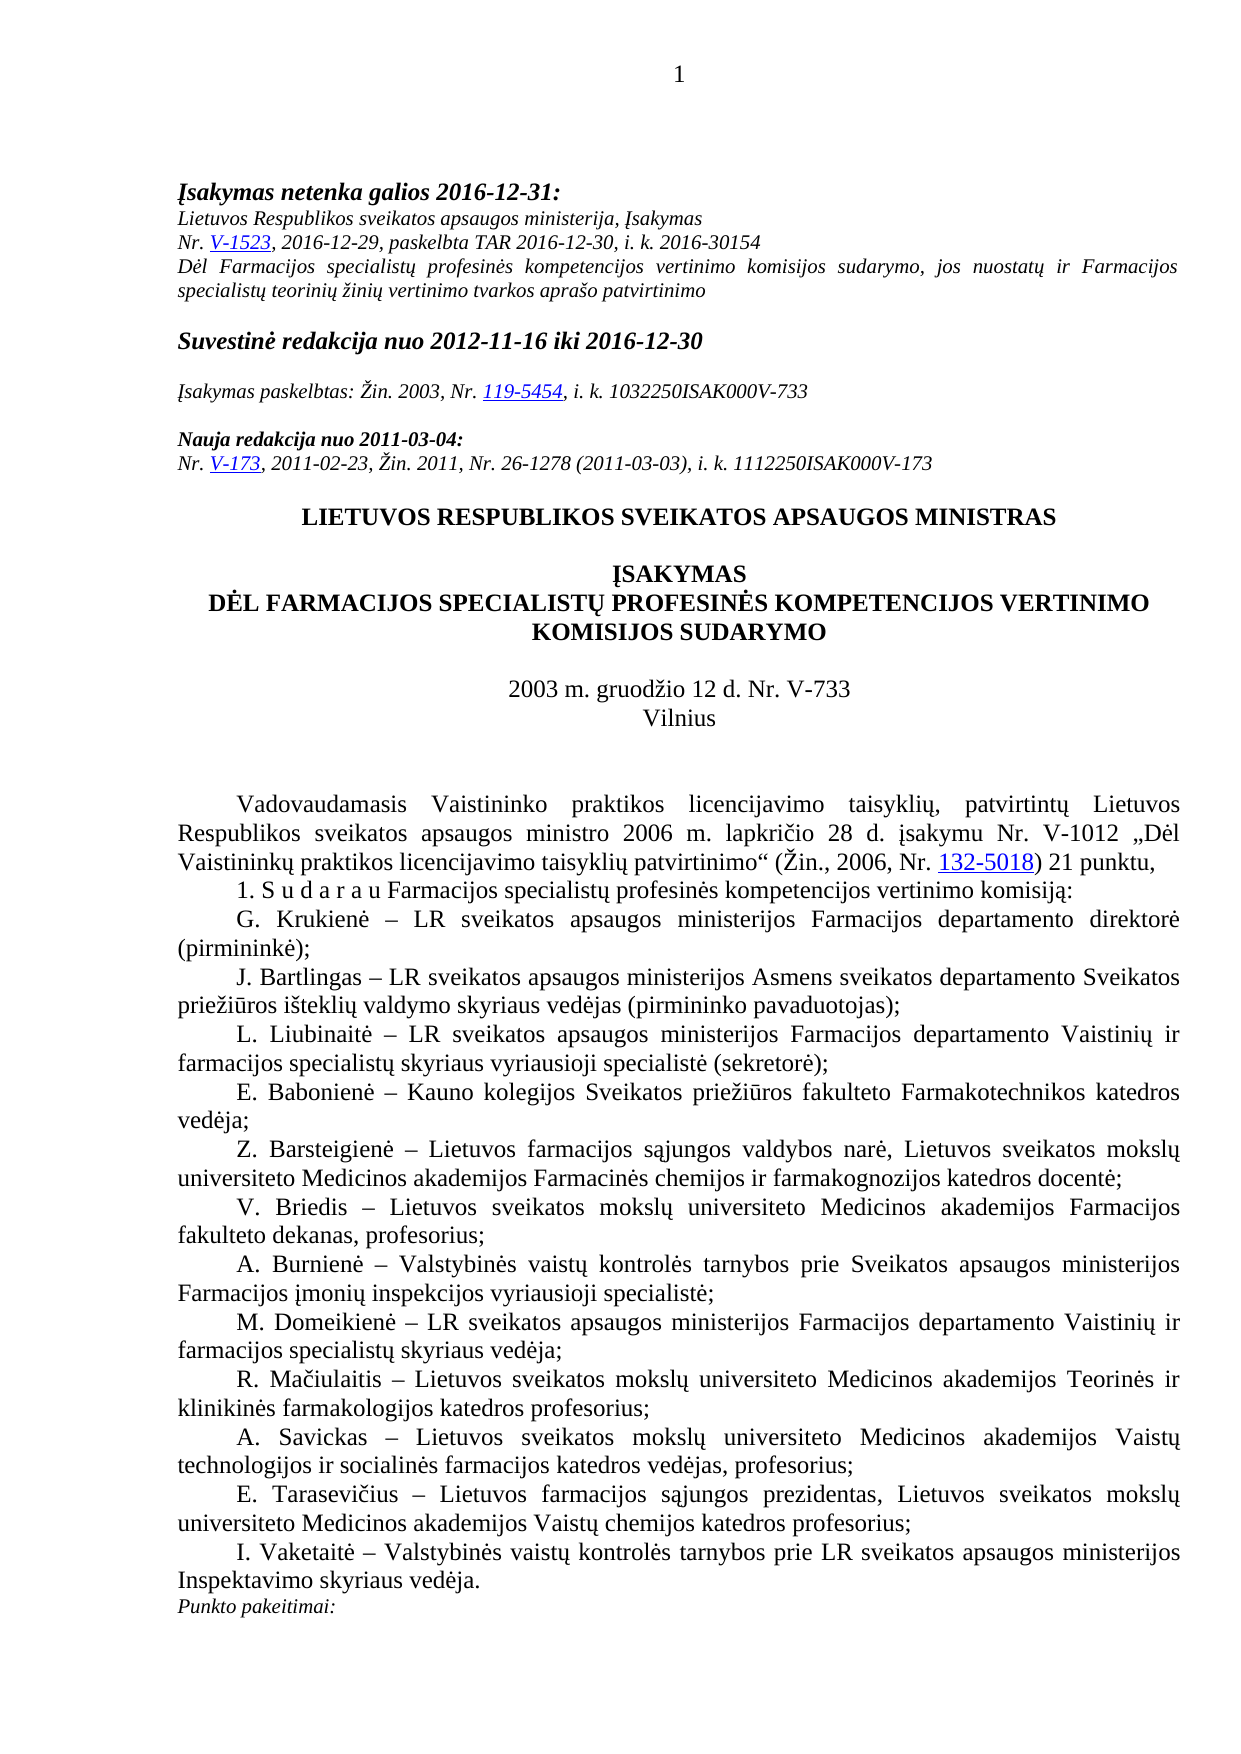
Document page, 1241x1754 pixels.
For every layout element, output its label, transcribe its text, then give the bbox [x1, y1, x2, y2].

text LIETUVOS RESPUBLIKOS SVEIKATOS APSAUGOS MINISTRAS [177, 502, 1181, 530]
text Z. Barsteigienė – Lietuvos farmacijos sąjungos valdybos narė, Lietuvos sveikatos mokslų universiteto Medicinos akademijos Farmacinės chemijos ir farmakognozijos katedros docentė; [177, 1134, 1181, 1192]
text Įsakymas paskelbtas: Žin. 2003, Nr. 119-5454, i. k. 1032250ISAK000V-733 [177, 379, 1181, 403]
text DĖL FARMACIJOS SPECIALISTŲ PROFESINĖS KOMPETENCIJOS VERTINIMO KOMISIJOS SUDARYMO [177, 588, 1181, 645]
text Suvestinė redakcija nuo 2012-11-16 iki 2016-12-30 [177, 326, 1181, 355]
text ĮSAKYMAS [177, 559, 1181, 588]
text I. Vaketaitė – Valstybinės vaistų kontrolės tarnybos prie LR sveikatos apsaugos ministerijos Inspektavimo skyriaus vedėja. [177, 1537, 1181, 1594]
text Nr. V-173, 2011-02-23, Žin. 2011, Nr. 26-1278 (2011-03-03), i. k. 1112250ISAK000V-173 [177, 451, 1181, 475]
text Vadovaudamasis Vaistininko praktikos licencijavimo taisyklių, patvirtintų Lietuvos Respublikos sveikatos apsaugos ministro 2006 m. lapkričio 28 d. įsakymu Nr. V-1012 „Dėl Vaistininkų praktikos licencijavimo taisyklių patvirtinimo“ (Žin., 2006, Nr. 132-5018) 21 punktu, [177, 789, 1181, 875]
text Įsakymas netenka galios 2016-12-31: [177, 177, 1181, 206]
text Lietuvos Respublikos sveikatos apsaugos ministerija, Įsakymas [177, 206, 1181, 230]
text A. Burnienė – Valstybinės vaistų kontrolės tarnybos prie Sveikatos apsaugos ministerijos Farmacijos įmonių inspekcijos vyriausioji specialistė; [177, 1249, 1181, 1307]
text A. Savickas – Lietuvos sveikatos mokslų universiteto Medicinos akademijos Vaistų technologijos ir socialinės farmacijos katedros vedėjas, profesorius; [177, 1422, 1181, 1479]
text E. Tarasevičius – Lietuvos farmacijos sąjungos prezidentas, Lietuvos sveikatos mokslų universiteto Medicinos akademijos Vaistų chemijos katedros profesorius; [177, 1479, 1181, 1537]
text Nauja redakcija nuo 2011-03-04: [177, 427, 1181, 451]
text J. Bartlingas – LR sveikatos apsaugos ministerijos Asmens sveikatos departamento Sveikatos priežiūros išteklių valdymo skyriaus vedėjas (pirmininko pavaduotojas); [177, 962, 1181, 1019]
text 1. S u d a r a u Farmacijos specialistų profesinės kompetencijos vertinimo komisiją: [177, 875, 1181, 904]
text V. Briedis – Lietuvos sveikatos mokslų universiteto Medicinos akademijos Farmacijos fakulteto dekanas, profesorius; [177, 1192, 1181, 1249]
text Vilnius [177, 703, 1181, 732]
text Dėl Farmacijos specialistų profesinės kompetencijos vertinimo komisijos sudarymo, jos nuostatų ir Farmacijos specialistų teorinių žinių vertinimo tvarkos aprašo patvirtinimo [177, 254, 1181, 302]
text 2003 m. gruodžio 12 d. Nr. V-733 [177, 674, 1181, 703]
text R. Mačiulaitis – Lietuvos sveikatos mokslų universiteto Medicinos akademijos Teorinės ir klinikinės farmakologijos katedros profesorius; [177, 1364, 1181, 1422]
text G. Krukienė – LR sveikatos apsaugos ministerijos Farmacijos departamento direktorė (pirmininkė); [177, 904, 1181, 962]
text L. Liubinaitė – LR sveikatos apsaugos ministerijos Farmacijos departamento Vaistinių ir farmacijos specialistų skyriaus vyriausioji specialistė (sekretorė); [177, 1019, 1181, 1077]
text Nr. V-1523, 2016-12-29, paskelbta TAR 2016-12-30, i. k. 2016-30154 [177, 230, 1181, 254]
text E. Babonienė – Kauno kolegijos Sveikatos priežiūros fakulteto Farmakotechnikos katedros vedėja; [177, 1077, 1181, 1134]
text Punkto pakeitimai: [177, 1594, 1181, 1618]
text M. Domeikienė – LR sveikatos apsaugos ministerijos Farmacijos departamento Vaistinių ir farmacijos specialistų skyriaus vedėja; [177, 1307, 1181, 1364]
